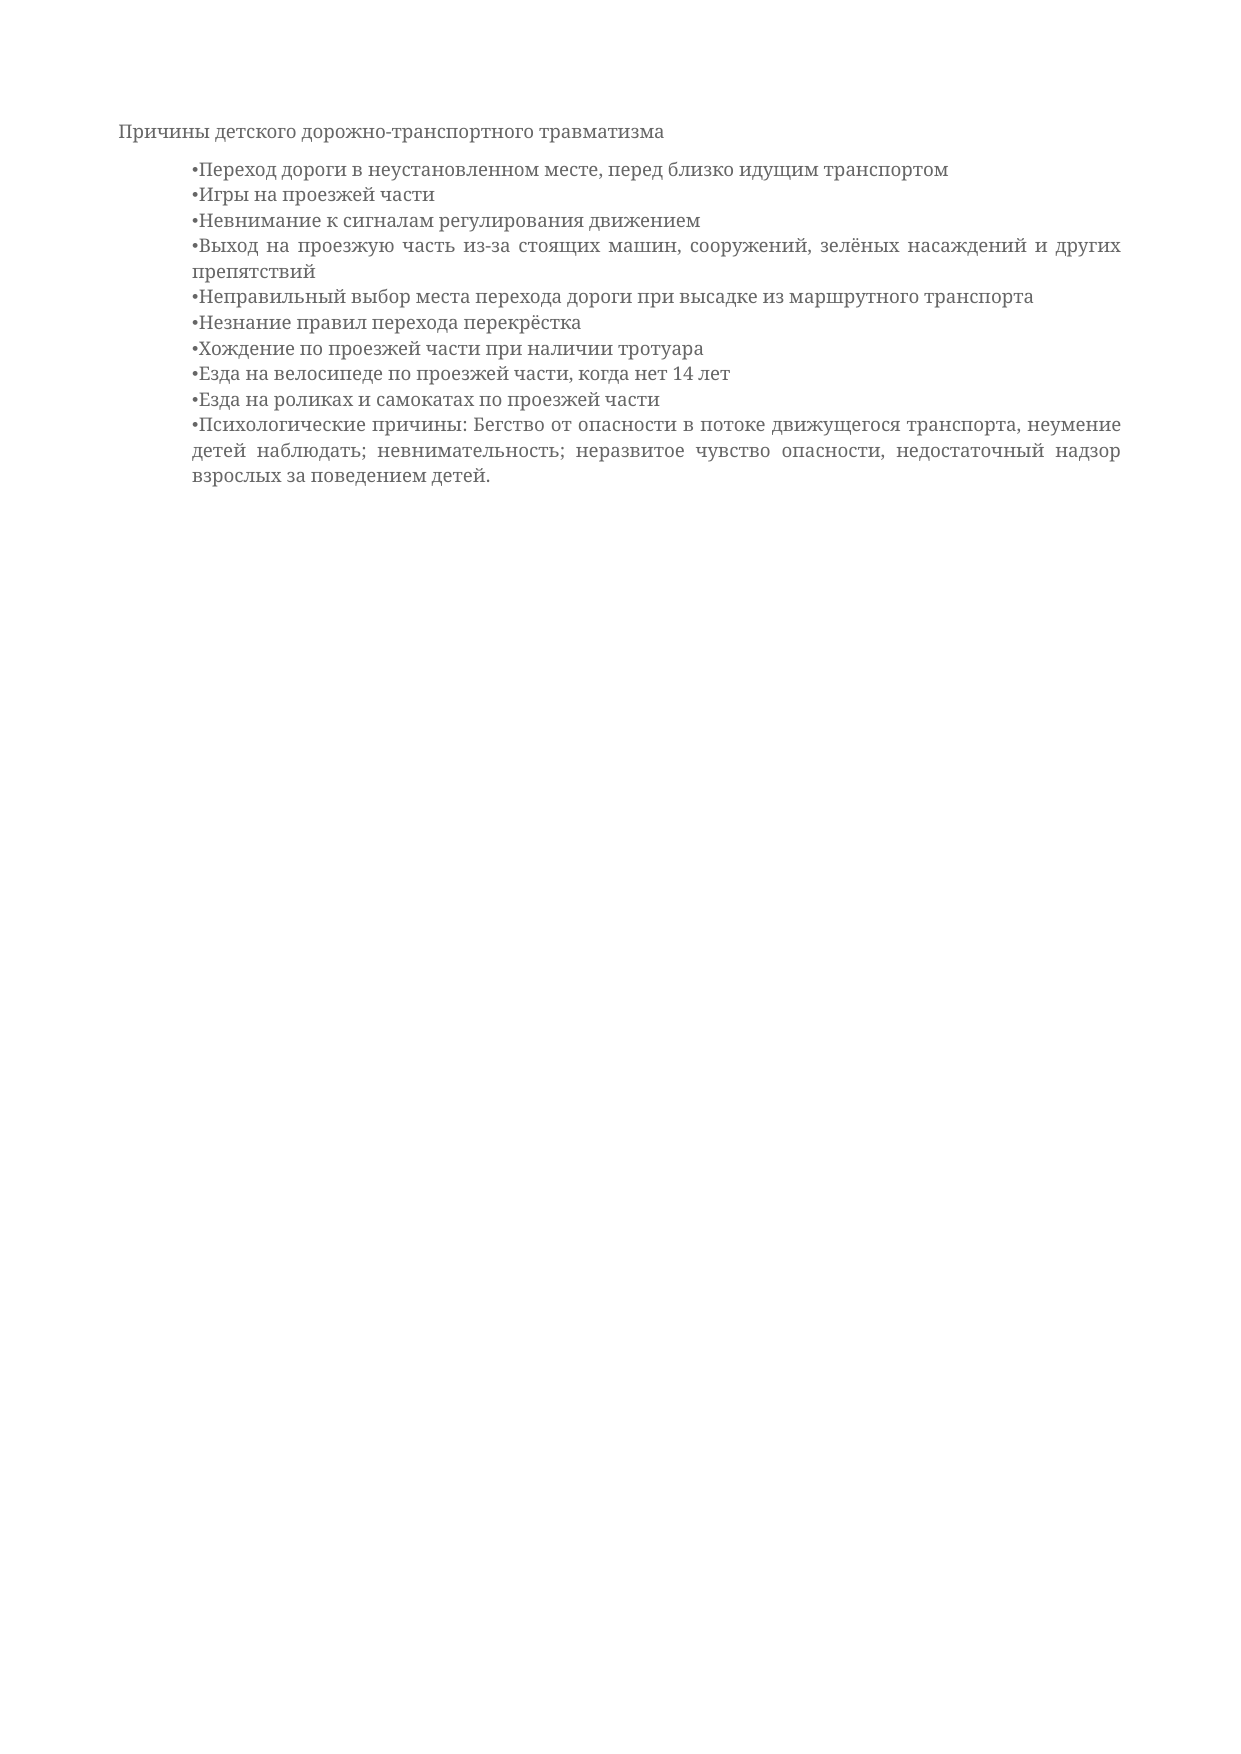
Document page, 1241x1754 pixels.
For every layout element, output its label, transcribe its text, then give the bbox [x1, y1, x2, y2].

list Незнание правил перехода перекрёстка [118, 309, 1122, 335]
list Езда на велосипеде по проезжей части, когда нет 14 лет [118, 360, 1122, 386]
text Причины детского дорожно-транспортного травматизма [118, 118, 1122, 144]
list Психологические причины: Бегство от опасности в потоке движущегося транспорта, неумение детей наблюдать; невнимательность; неразвитое чувство опасности, недостаточный надзор взрослых за поведением детей. [118, 411, 1122, 488]
list Невнимание к сигналам регулирования движением [118, 207, 1122, 233]
list Игры на проезжей части [118, 182, 1122, 207]
list Неправильный выбор места перехода дороги при высадке из маршрутного транспорта [118, 284, 1122, 309]
list Выход на проезжую часть из-за стоящих машин, сооружений, зелёных насаждений и других препятствий [118, 233, 1122, 284]
list Езда на роликах и самокатах по проезжей части [118, 386, 1122, 411]
list Переход дороги в неустановленном месте, перед близко идущим транспортом [118, 156, 1122, 182]
list Хождение по проезжей части при наличии тротуара [118, 335, 1122, 360]
